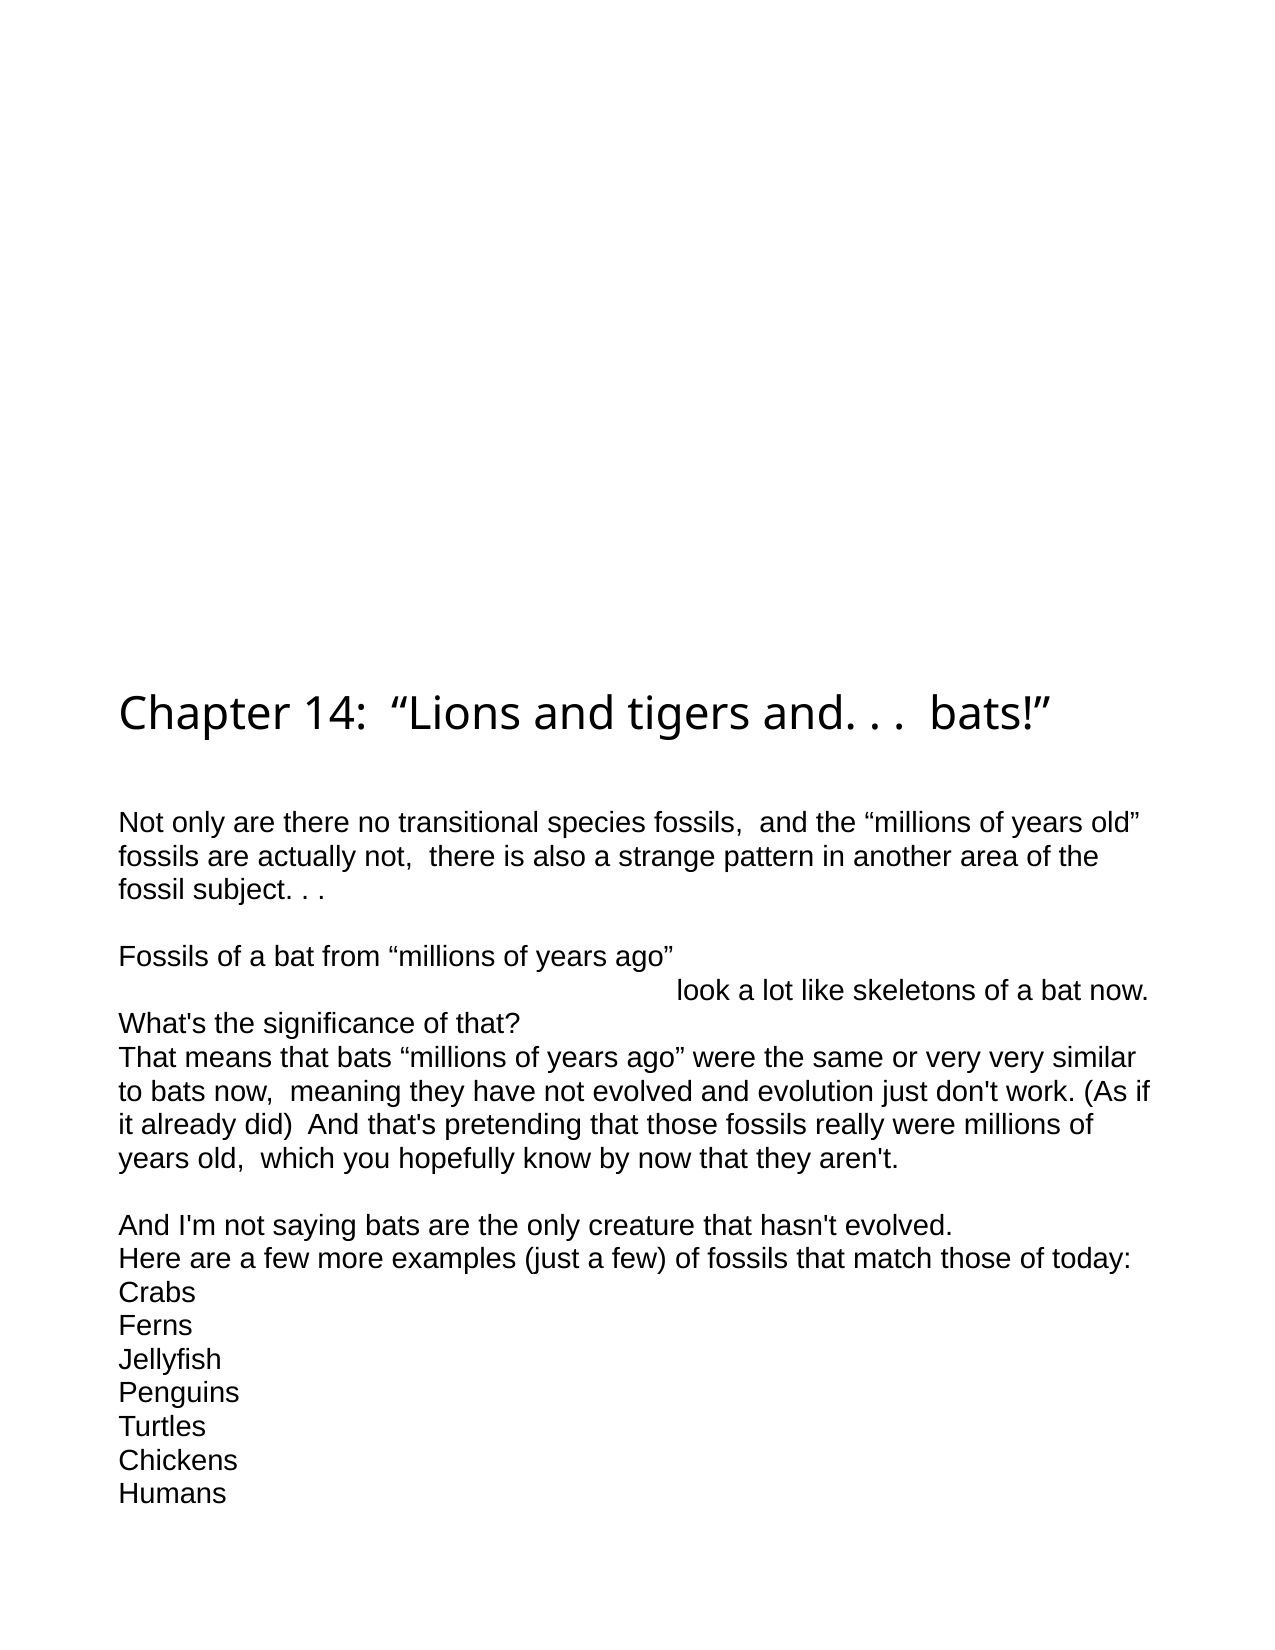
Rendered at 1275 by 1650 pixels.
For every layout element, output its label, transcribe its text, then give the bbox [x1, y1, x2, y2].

text That means that bats “millions of years ago” were the same or very very similar to bats now, meaning they have not evolved and evolution just don't work. (As if it already did) And that's pretending that those fossils really were millions of years old, which you hopefully know by now that they aren't. [118, 1040, 1157, 1174]
text Fossils of a bat from “millions of years ago” [118, 939, 1157, 973]
text Humans [118, 1476, 1157, 1510]
text Chapter 14: “Lions and tigers and. . . bats!” [118, 681, 1157, 743]
text Turtles [118, 1409, 1157, 1443]
text And I'm not saying bats are the only creature that hasn't evolved. [118, 1208, 1157, 1241]
text Penguins [118, 1376, 1157, 1409]
text Jellyfish [118, 1342, 1157, 1376]
text Not only are there no transitional species fossils, and the “millions of years old” fossils are actually not, there is also a strange pattern in another area of the fossil subject. . . [118, 805, 1157, 906]
text look a lot like skeletons of a bat now. [118, 973, 1157, 1007]
text Here are a few more examples (just a few) of fossils that match those of today: [118, 1241, 1157, 1275]
text Ferns [118, 1308, 1157, 1342]
text Chickens [118, 1443, 1157, 1476]
text What's the significance of that? [118, 1007, 1157, 1040]
text Crabs [118, 1275, 1157, 1308]
